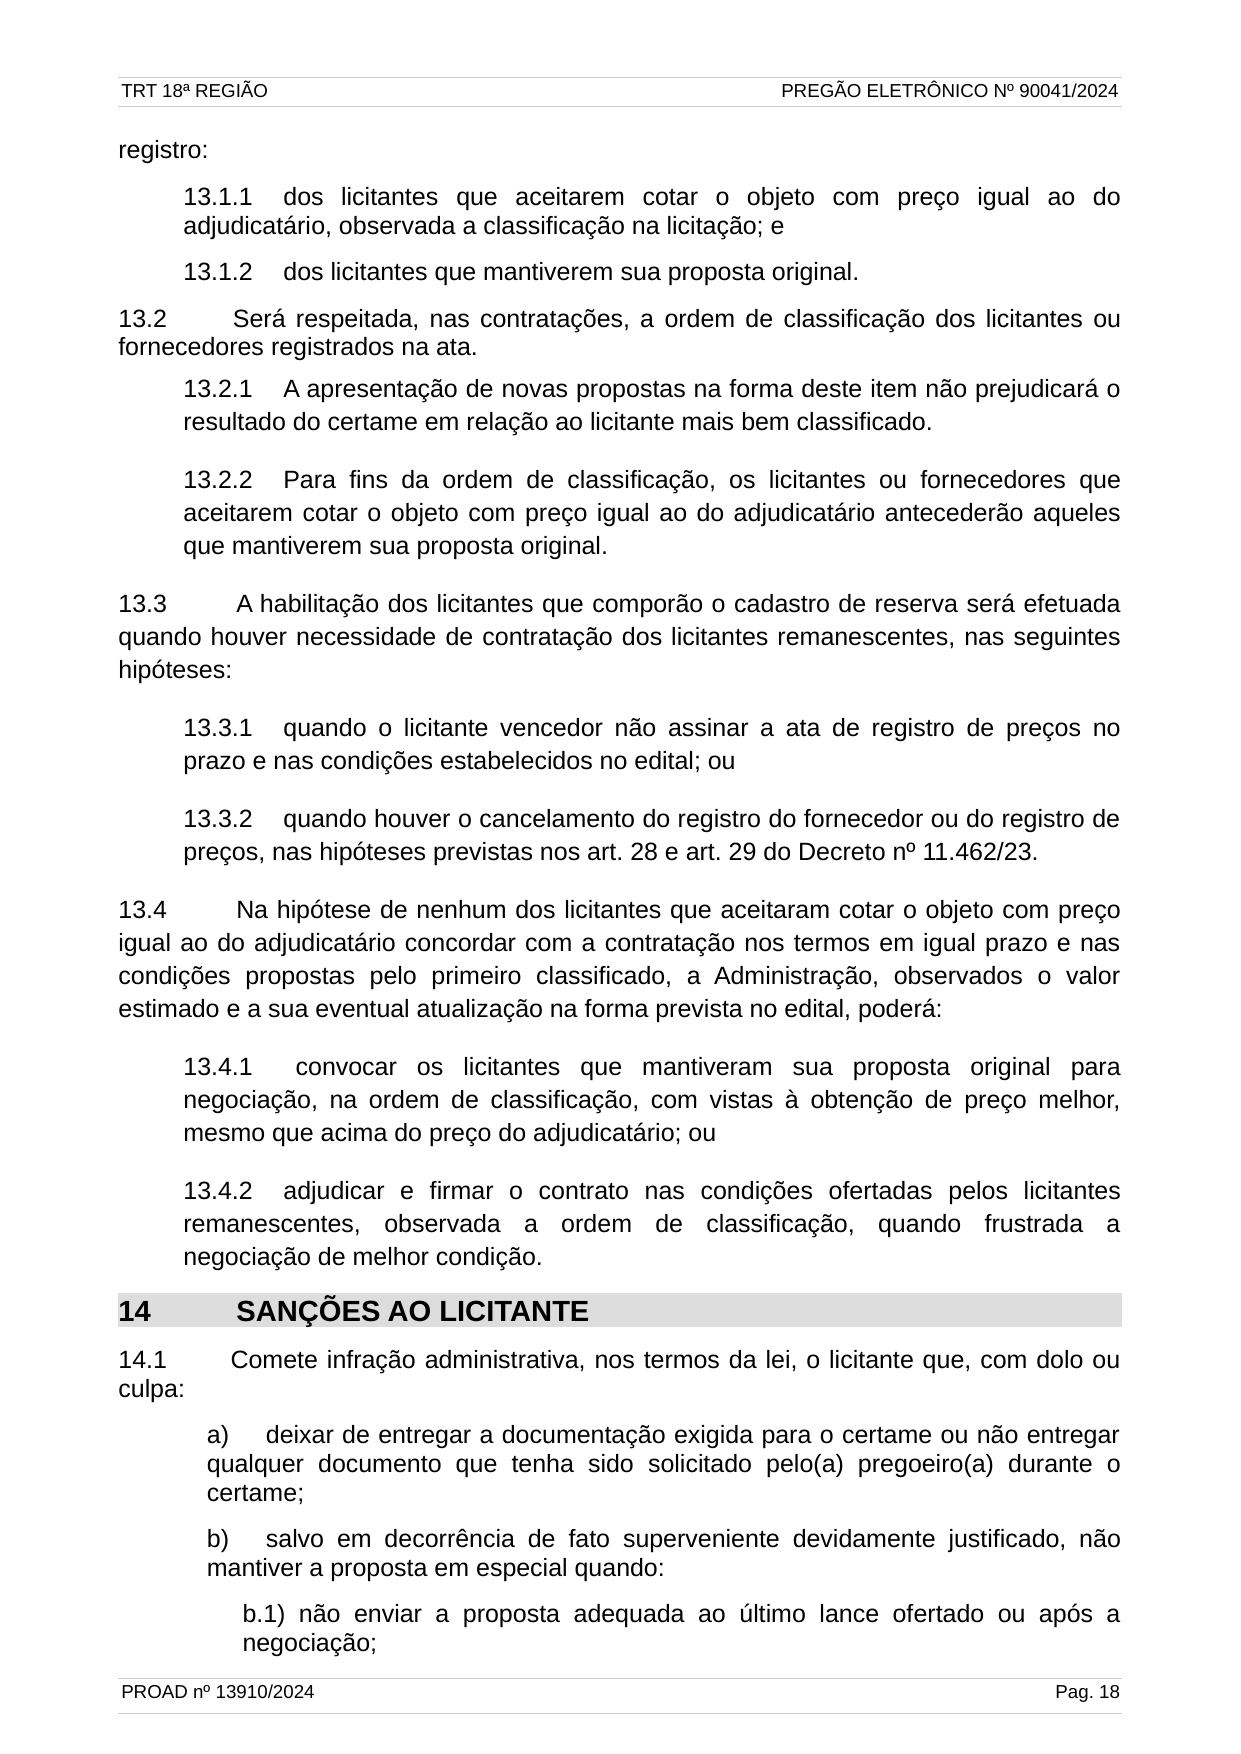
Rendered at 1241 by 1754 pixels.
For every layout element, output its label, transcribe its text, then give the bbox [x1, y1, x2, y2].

text 14.1 Comete infração administrativa, nos termos da lei, o licitante que, com dolo ou culpa: [118, 1345, 1122, 1402]
list 13.2.1 A apresentação de novas propostas na forma deste item não prejudicará o resultado do certame em relação ao licitante mais bem classificado. [183, 374, 1122, 435]
list 13.4.2 adjudicar e firmar o contrato nas condições ofertadas pelos licitantes remanescentes, observada a ordem de classificação, quando frustrada a negociação de melhor condição. [183, 1176, 1122, 1271]
list 13.3 A habilitação dos licitantes que comporão o cadastro de reserva será efetuada quando houver necessidade de contratação dos licitantes remanescentes, nas seguintes hipóteses: [118, 589, 1122, 683]
list 13.3.1 quando o licitante vencedor não assinar a ata de registro de preços no prazo e nas condições estabelecidos no edital; ou [183, 713, 1122, 774]
text registro: [118, 136, 1122, 164]
text a) deixar de entregar a documentação exigida para o certame ou não entregar qualquer documento que tenha sido solicitado pelo(a) pregoeiro(a) durante o certame; [207, 1420, 1122, 1506]
list 13.4.1 convocar os licitantes que mantiveram sua proposta original para negociação, na ordem de classificação, com vistas à obtenção de preço melhor, mesmo que acima do preço do adjudicatário; ou [183, 1052, 1122, 1147]
list 13.4 Na hipótese de nenhum dos licitantes que aceitaram cotar o objeto com preço igual ao do adjudicatário concordar com a contratação nos termos em igual prazo e nas condições propostas pelo primeiro classificado, a Administração, observados o valor estimado e a sua eventual atualização na forma prevista no edital, poderá: [118, 895, 1122, 1023]
text b.1) não enviar a proposta adequada ao último lance ofertado ou após a negociação; [242, 1599, 1122, 1657]
text b) salvo em decorrência de fato superveniente devidamente justificado, não mantiver a proposta em especial quando: [207, 1524, 1122, 1581]
list 13.3.2 quando houver o cancelamento do registro do fornecedor ou do registro de preços, nas hipóteses previstas nos art. 28 e art. 29 do Decreto nº 11.462/23. [183, 804, 1122, 866]
text 13.2 Será respeitada, nas contratações, a ordem de classificação dos licitantes ou fornecedores registrados na ata. [118, 304, 1122, 361]
list 13.2.2 Para fins da ordem de classificação, os licitantes ou fornecedores que aceitarem cotar o objeto com preço igual ao do adjudicatário antecederão aqueles que mantiverem sua proposta original. [183, 465, 1122, 559]
text 14 SANÇÕES AO LICITANTE [118, 1293, 1122, 1327]
text 13.1.1 dos licitantes que aceitarem cotar o objeto com preço igual ao do adjudicatário, observada a classificação na licitação; e [183, 182, 1122, 239]
text 13.1.2 dos licitantes que mantiverem sua proposta original. [183, 257, 1122, 286]
